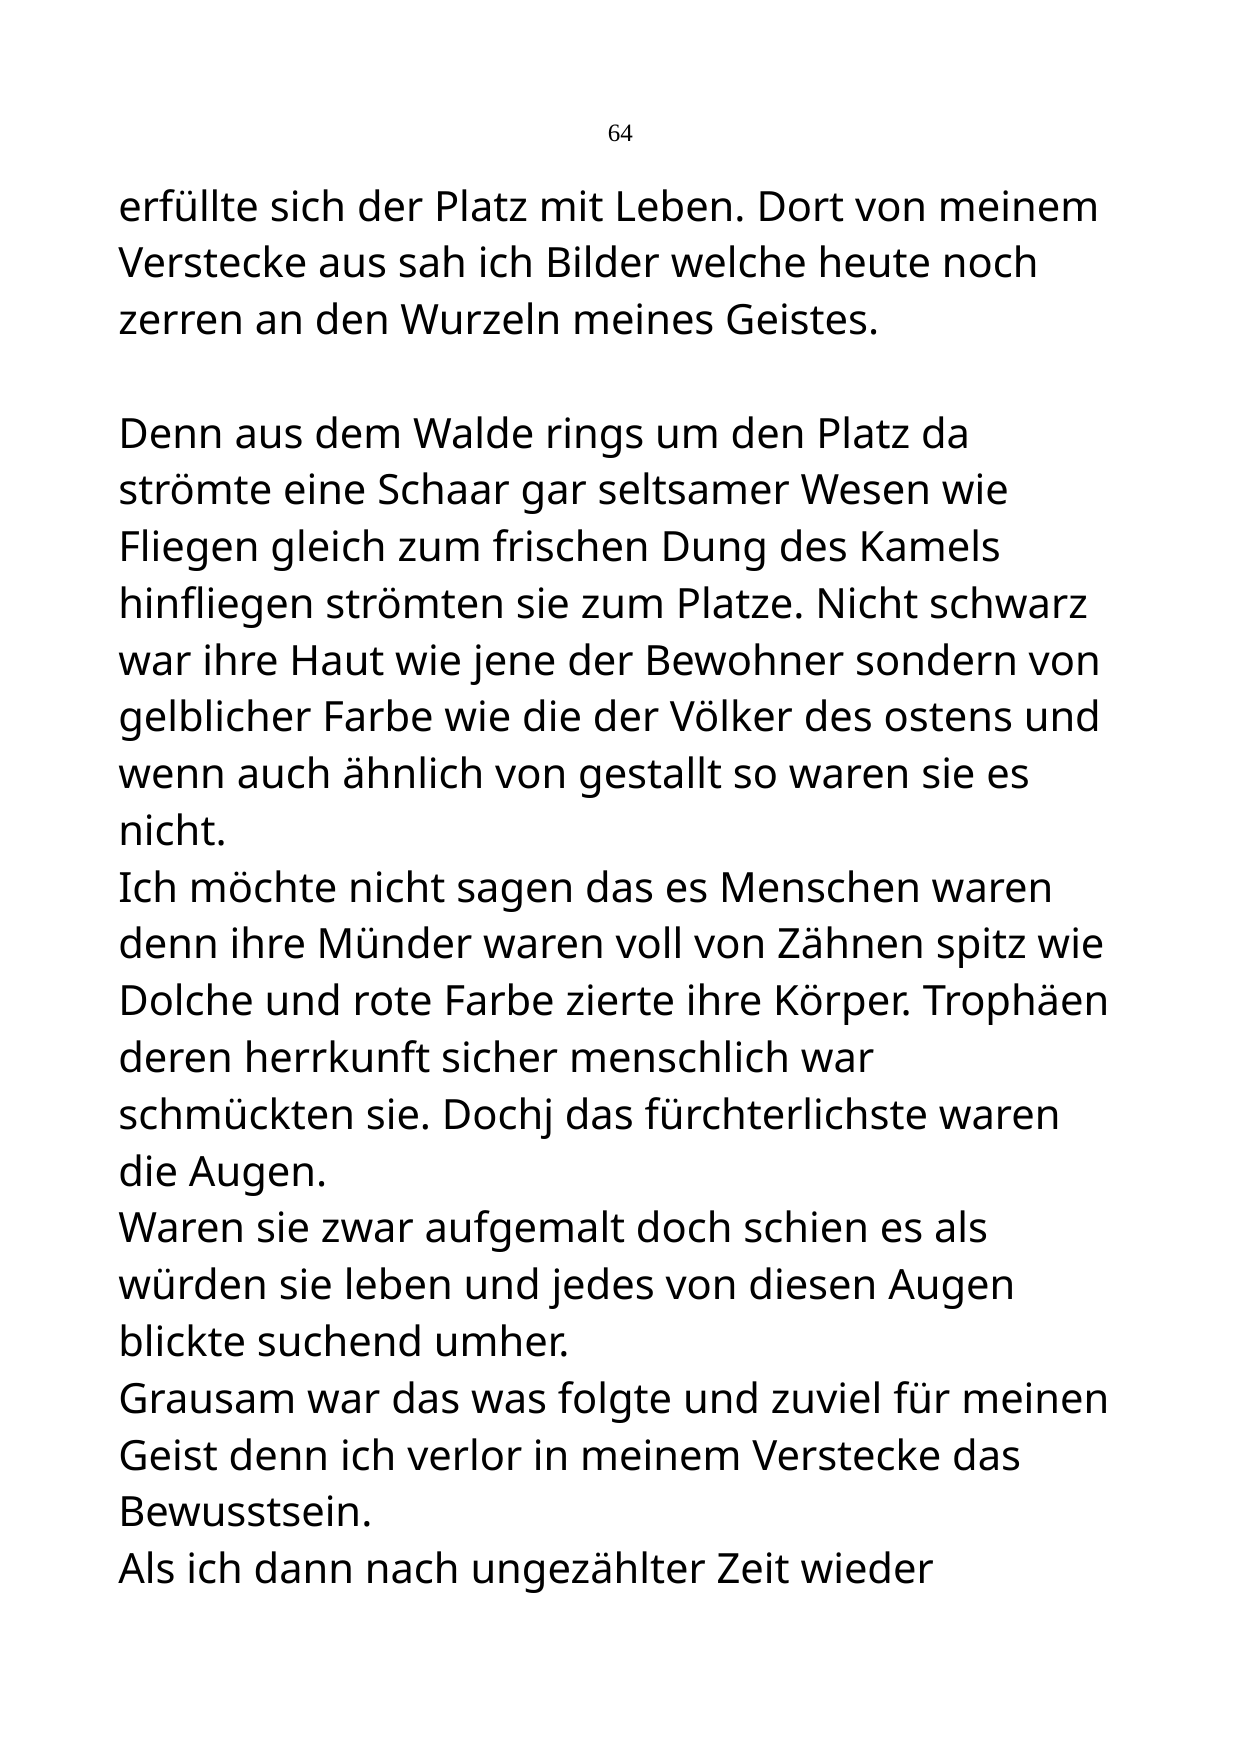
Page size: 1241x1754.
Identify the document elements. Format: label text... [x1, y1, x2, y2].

text erfüllte sich der Platz mit Leben. Dort von meinem Verstecke aus sah ich Bilder welche heute noch zerren an den Wurzeln meines Geistes. [118, 176, 1122, 347]
text Denn aus dem Walde rings um den Platz da strömte eine Schaar gar seltsamer Wesen wie Fliegen gleich zum frischen Dung des Kamels hinfliegen strömten sie zum Platze. Nicht schwarz war ihre Haut wie jene der Bewohner sondern von gelblicher Farbe wie die der Völker des ostens und wenn auch ähnlich von gestallt so waren sie es nicht. Ich möchte nicht sagen das es Menschen waren denn ihre Münder waren voll von Zähnen spitz wie Dolche und rote Farbe zierte ihre Körper. Trophäen deren herrkunft sicher menschlich war schmückten sie. Dochj das fürchterlichste waren die Augen. Waren sie zwar aufgemalt doch schien es als würden sie leben und jedes von diesen Augen blickte suchend umher. Grausam war das was folgte und zuviel für meinen Geist denn ich verlor in meinem Verstecke das Bewusstsein. Als ich dann nach ungezählter Zeit wieder [118, 347, 1122, 1596]
